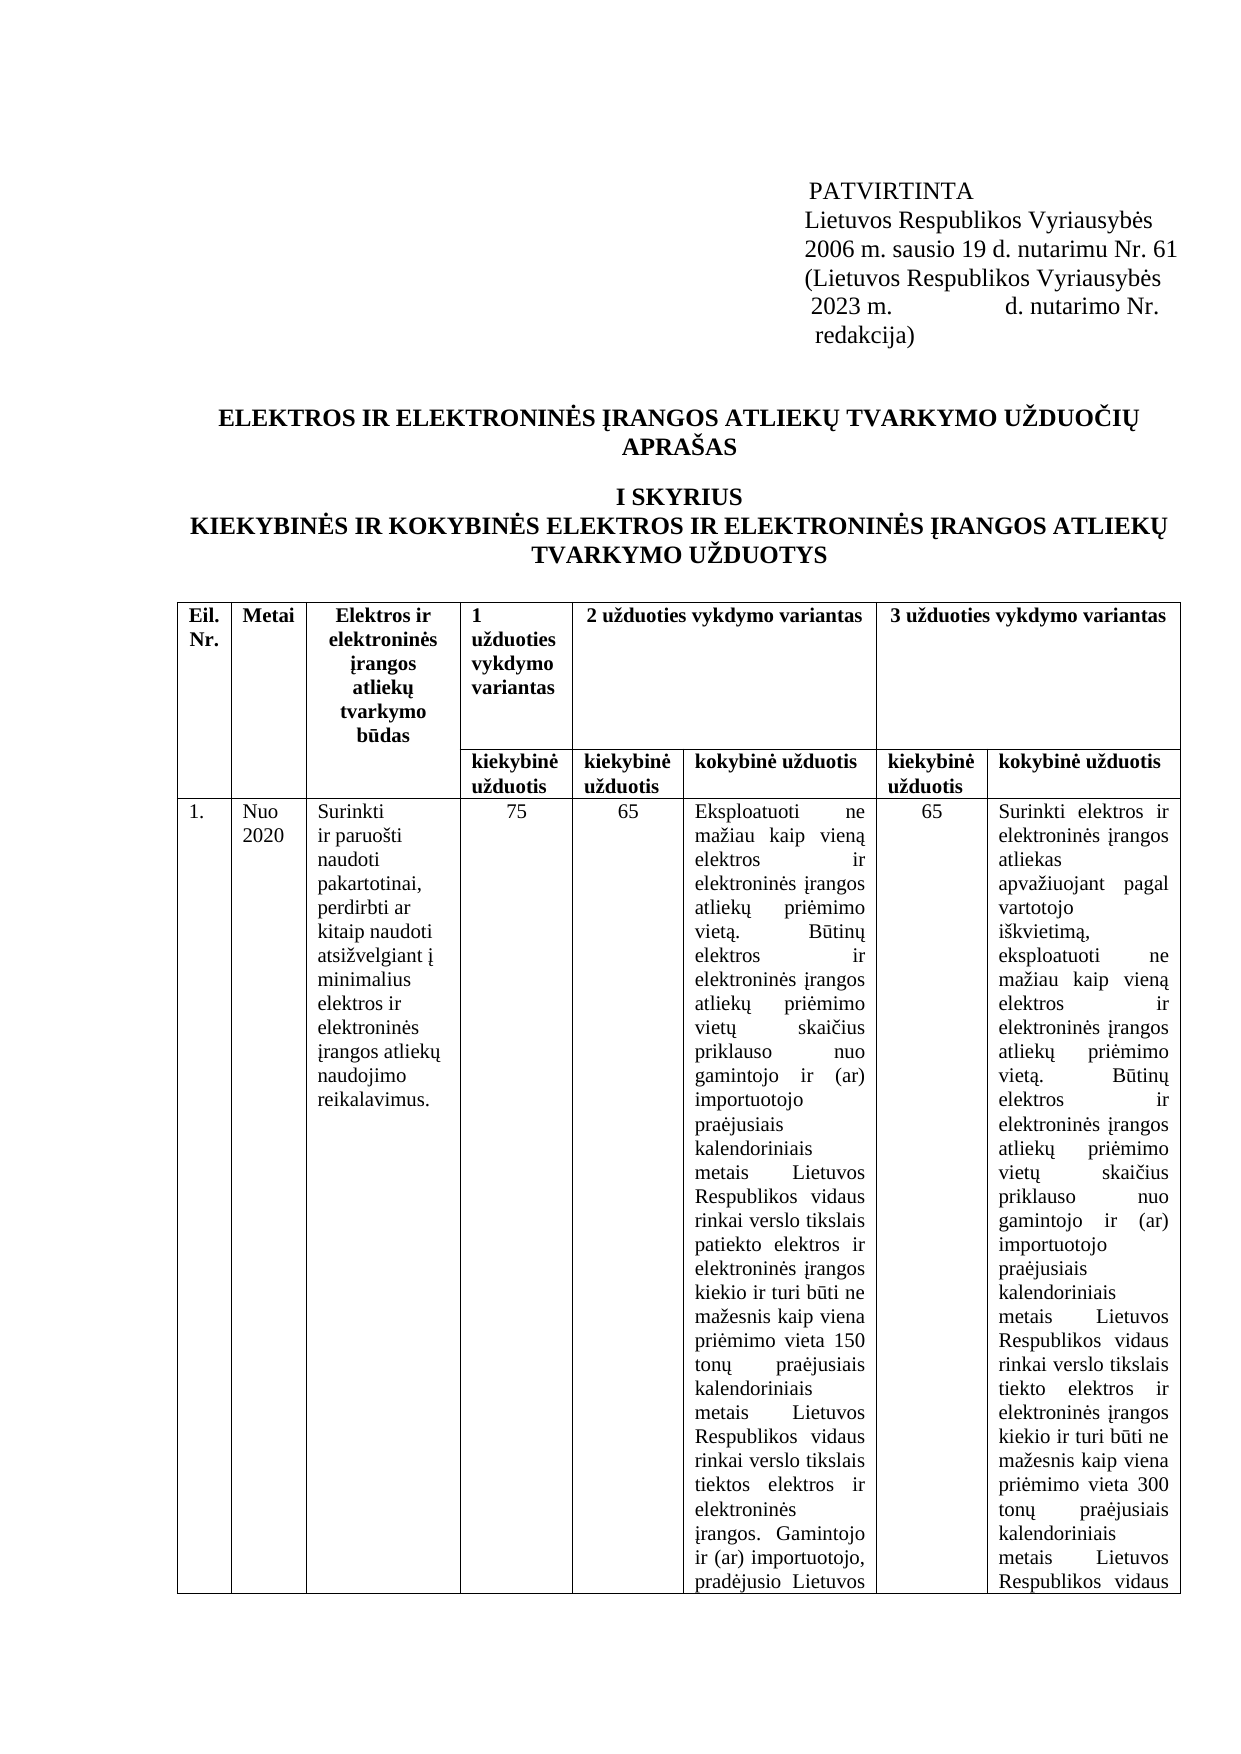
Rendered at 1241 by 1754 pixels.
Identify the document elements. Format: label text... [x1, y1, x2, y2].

table_cell Surinkti ir paruošti naudoti pakartotinai, perdirbti ar kitaip naudoti atsižvelgiant į minimalius elektros ir elektroninės įrangos atliekų naudojimo reikalavimus. [307, 799, 460, 1593]
table_cell 1. [178, 799, 231, 1593]
table_header Elektros ir elektroninės įrangos atliekų tvarkymo būdas [307, 603, 460, 798]
table_cell kokybinė užduotis [684, 750, 876, 798]
table_cell kiekybinė užduotis [573, 750, 683, 798]
table_header Eil. Nr. [178, 603, 231, 798]
text PATVIRTINTA Lietuvos Respublikos Vyriausybės 2006 m. sausio 19 d. nutarimu Nr. 61 (Lietuvos Respublikos Vyriausybės 2023 m. d. nutarimo Nr. [679, 176, 1181, 320]
text I SKYRIUS [177, 482, 1181, 511]
table_cell Eksploatuoti ne mažiau kaip vieną elektros ir elektroninės įrangos atliekų priėmimo vietą. Būtinų elektros ir elektroninės įrangos atliekų priėmimo vietų skaičius priklauso nuo gamintojo ir (ar) importuotojo praėjusiais kalendoriniais metais Lietuvos Respublikos vidaus rinkai verslo tikslais patiekto elektros ir elektroninės įrangos kiekio ir turi būti ne mažesnis kaip viena priėmimo vieta 150 tonų praėjusiais kalendoriniais metais Lietuvos Respublikos vidaus rinkai verslo tikslais tiektos elektros ir elektroninės įrangos. Gamintojo ir (ar) importuotojo, pradėjusio Lietuvos [684, 799, 876, 1593]
table_cell kiekybinė užduotis [877, 750, 987, 798]
table_cell Nuo 2020 [232, 799, 306, 1593]
table_header 3 užduoties vykdymo variantas [877, 603, 1180, 748]
text KIEKYBINĖS IR KOKYBINĖS ELEKTROS IR ELEKTRONINĖS ĮRANGOS ATLIEKŲ TVARKYMO UŽDUOTYS [177, 511, 1181, 569]
table_cell 65 [573, 799, 683, 1593]
table_cell Surinkti elektros ir elektroninės įrangos atliekas apvažiuojant pagal vartotojo iškvietimą, eksploatuoti ne mažiau kaip vieną elektros ir elektroninės įrangos atliekų priėmimo vietą. Būtinų elektros ir elektroninės įrangos atliekų priėmimo vietų skaičius priklauso nuo gamintojo ir (ar) importuotojo praėjusiais kalendoriniais metais Lietuvos Respublikos vidaus rinkai verslo tikslais tiekto elektros ir elektroninės įrangos kiekio ir turi būti ne mažesnis kaip viena priėmimo vieta 300 tonų praėjusiais kalendoriniais metais Lietuvos Respublikos vidaus [988, 799, 1180, 1593]
text ELEKTROS IR ELEKTRONINĖS ĮRANGOS ATLIEKŲ TVARKYMO UŽDUOČIŲ APRAŠAS [177, 403, 1181, 461]
table_cell 75 [461, 799, 572, 1593]
text redakcija) [679, 320, 1181, 349]
table_header 2 užduoties vykdymo variantas [573, 603, 876, 748]
table_header Metai [232, 603, 306, 798]
table_cell kiekybinė užduotis [461, 750, 572, 798]
table_header 1 užduoties vykdymo variantas [461, 603, 572, 748]
table_cell 65 [877, 799, 987, 1593]
table_cell kokybinė užduotis [988, 750, 1180, 798]
